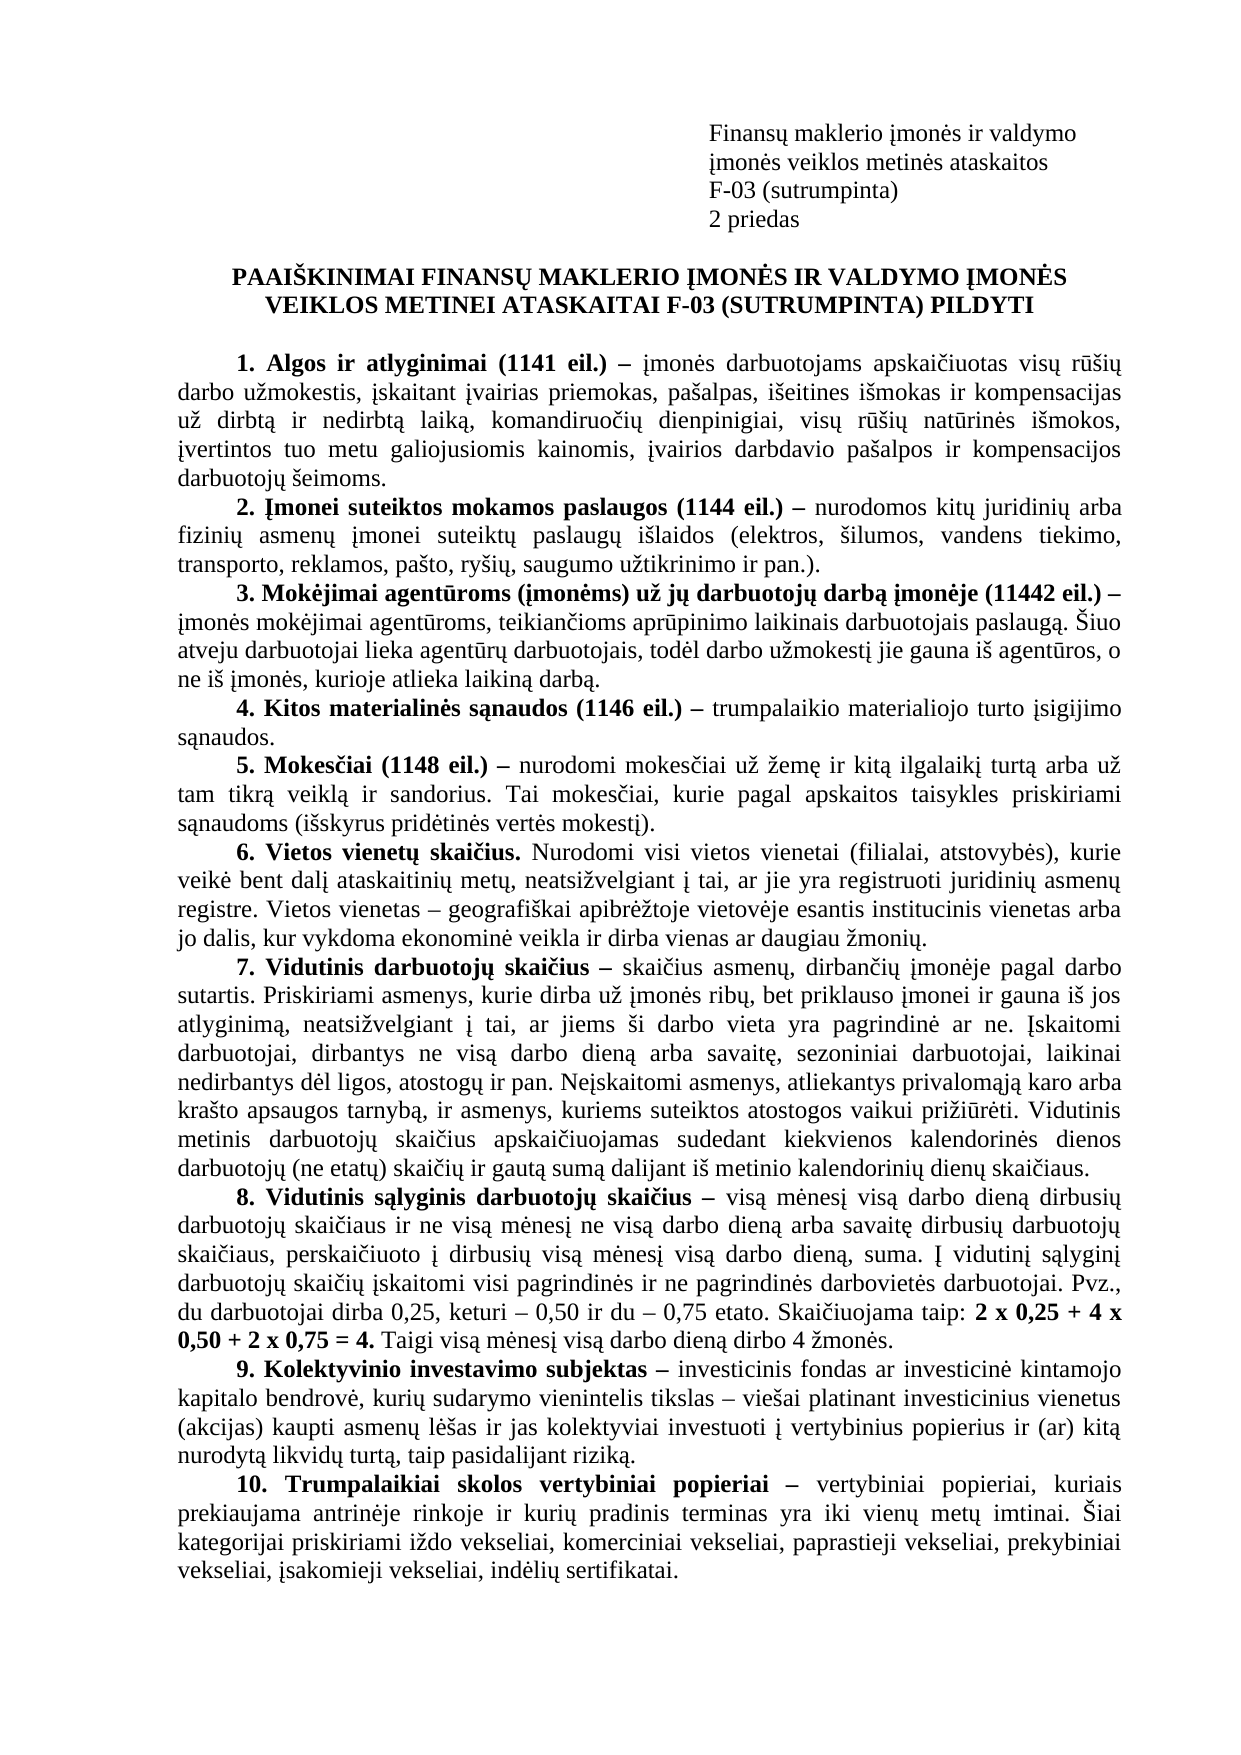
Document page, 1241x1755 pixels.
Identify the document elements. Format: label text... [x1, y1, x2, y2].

text 6. Vietos vienetų skaičius. Nurodomi visi vietos vienetai (filialai, atstovybės), kurie veikė bent dalį ataskaitinių metų, neatsižvelgiant į tai, ar jie yra registruoti juridinių asmenų registre. Vietos vienetas – geografiškai apibrėžtoje vietovėje esantis institucinis vienetas arba jo dalis, kur vykdoma ekonominė veikla ir dirba vienas ar daugiau žmonių. [177, 837, 1122, 952]
text PAAIŠKINIMAI FINANSŲ MAKLERIO ĮMONĖS IR VALDYMO ĮMONĖS VEIKLOS METINEI ATASKAITAI F-03 (SUTRUMPINTA) PILDYTI [177, 262, 1122, 319]
text 4. Kitos materialinės sąnaudos (1146 eil.) – trumpalaikio materialiojo turto įsigijimo sąnaudos. [177, 693, 1122, 751]
text 3. Mokėjimai agentūroms (įmonėms) už jų darbuotojų darbą įmonėje (11442 eil.) – įmonės mokėjimai agentūroms, teikiančioms aprūpinimo laikinais darbuotojais paslaugą. Šiuo atveju darbuotojai lieka agentūrų darbuotojais, todėl darbo užmokestį jie gauna iš agentūros, o ne iš įmonės, kurioje atlieka laikiną darbą. [177, 578, 1122, 693]
text 5. Mokesčiai (1148 eil.) – nurodomi mokesčiai už žemę ir kitą ilgalaikį turtą arba už tam tikrą veiklą ir sandorius. Tai mokesčiai, kurie pagal apskaitos taisykles priskiriami sąnaudoms (išskyrus pridėtinės vertės mokestį). [177, 751, 1122, 837]
text įmonės veiklos metinės ataskaitos [177, 147, 1122, 176]
text 1. Algos ir atlyginimai (1141 eil.) – įmonės darbuotojams apskaičiuotas visų rūšių darbo užmokestis, įskaitant įvairias priemokas, pašalpas, išeitines išmokas ir kompensacijas už dirbtą ir nedirbtą laiką, komandiruočių dienpinigiai, visų rūšių natūrinės išmokos, įvertintos tuo metu galiojusiomis kainomis, įvairios darbdavio pašalpos ir kompensacijos darbuotojų šeimoms. [177, 348, 1122, 492]
text 2. Įmonei suteiktos mokamos paslaugos (1144 eil.) – nurodomos kitų juridinių arba fizinių asmenų įmonei suteiktų paslaugų išlaidos (elektros, šilumos, vandens tiekimo, transporto, reklamos, pašto, ryšių, saugumo užtikrinimo ir pan.). [177, 492, 1122, 578]
text 8. Vidutinis sąlyginis darbuotojų skaičius – visą mėnesį visą darbo dieną dirbusių darbuotojų skaičiaus ir ne visą mėnesį ne visą darbo dieną arba savaitę dirbusių darbuotojų skaičiaus, perskaičiuoto į dirbusių visą mėnesį visą darbo dieną, suma. Į vidutinį sąlyginį darbuotojų skaičių įskaitomi visi pagrindinės ir ne pagrindinės darbovietės darbuotojai. Pvz., du darbuotojai dirba 0,25, keturi – 0,50 ir du – 0,75 etato. Skaičiuojama taip: 2 x 0,25 + 4 x 0,50 + 2 x 0,75 = 4. Taigi visą mėnesį visą darbo dieną dirbo 4 žmonės. [177, 1182, 1122, 1354]
text 10. Trumpalaikiai skolos vertybiniai popieriai – vertybiniai popieriai, kuriais prekiaujama antrinėje rinkoje ir kurių pradinis terminas yra iki vienų metų imtinai. Šiai kategorijai priskiriami iždo vekseliai, komerciniai vekseliai, paprastieji vekseliai, prekybiniai vekseliai, įsakomieji vekseliai, indėlių sertifikatai. [177, 1469, 1122, 1584]
text Finansų maklerio įmonės ir valdymo [177, 118, 1122, 147]
text 7. Vidutinis darbuotojų skaičius – skaičius asmenų, dirbančių įmonėje pagal darbo sutartis. Priskiriami asmenys, kurie dirba už įmonės ribų, bet priklauso įmonei ir gauna iš jos atlyginimą, neatsižvelgiant į tai, ar jiems ši darbo vieta yra pagrindinė ar ne. Įskaitomi darbuotojai, dirbantys ne visą darbo dieną arba savaitę, sezoniniai darbuotojai, laikinai nedirbantys dėl ligos, atostogų ir pan. Neįskaitomi asmenys, atliekantys privalomąją karo arba krašto apsaugos tarnybą, ir asmenys, kuriems suteiktos atostogos vaikui prižiūrėti. Vidutinis metinis darbuotojų skaičius apskaičiuojamas sudedant kiekvienos kalendorinės dienos darbuotojų (ne etatų) skaičių ir gautą sumą dalijant iš metinio kalendorinių dienų skaičiaus. [177, 952, 1122, 1182]
text 9. Kolektyvinio investavimo subjektas – investicinis fondas ar investicinė kintamojo kapitalo bendrovė, kurių sudarymo vienintelis tikslas – viešai platinant investicinius vienetus (akcijas) kaupti asmenų lėšas ir jas kolektyviai investuoti į vertybinius popierius ir (ar) kitą nurodytą likvidų turtą, taip pasidalijant riziką. [177, 1354, 1122, 1469]
text 2 priedas [177, 204, 1122, 233]
text F-03 (sutrumpinta) [177, 176, 1122, 204]
